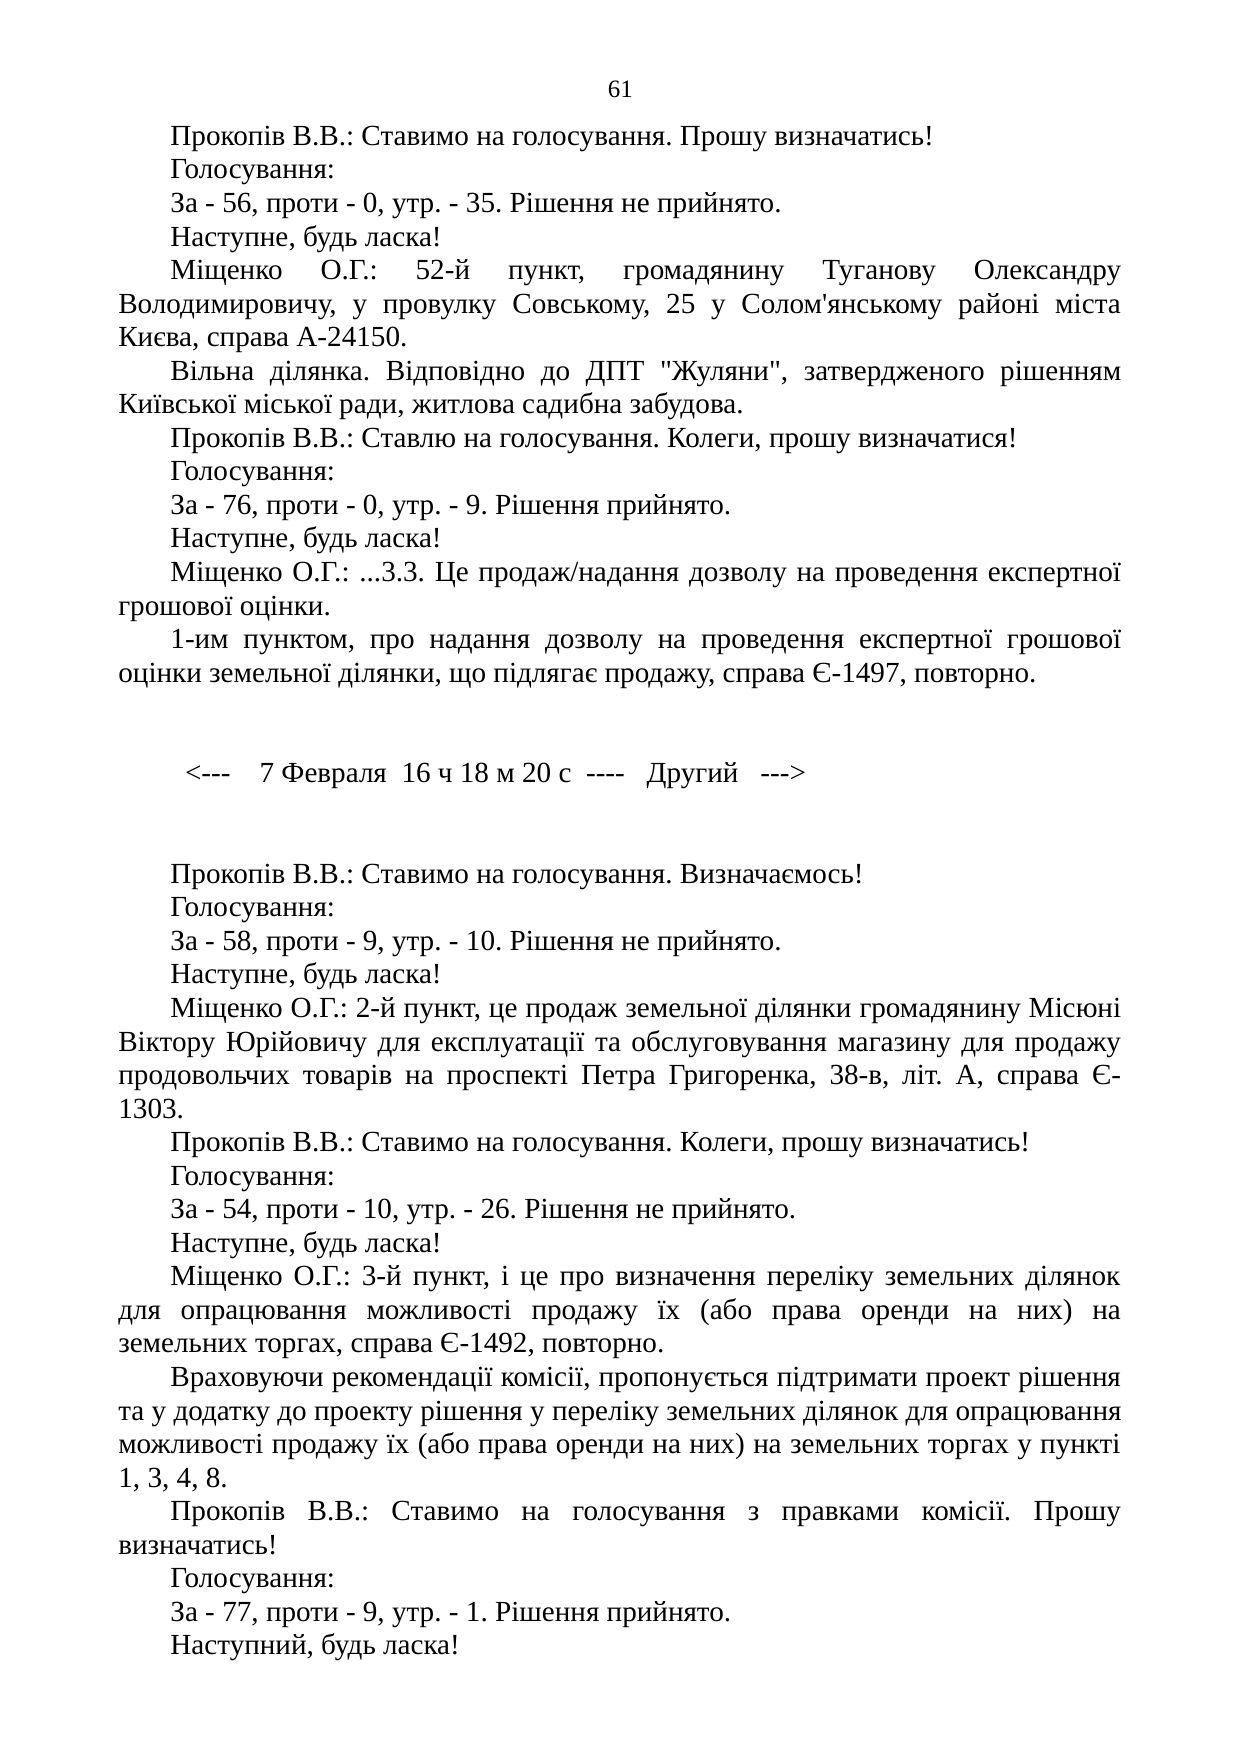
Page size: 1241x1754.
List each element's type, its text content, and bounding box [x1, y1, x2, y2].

text Голосування: [118, 152, 1122, 185]
text Наступне, будь ласка! [118, 521, 1122, 554]
text За - 56, проти - 0, утр. - 35. Рішення не прийнято. [118, 185, 1122, 219]
text За - 77, проти - 9, утр. - 1. Рішення прийнято. [118, 1594, 1122, 1627]
text За - 76, проти - 0, утр. - 9. Рішення прийнято. [118, 487, 1122, 521]
text Наступне, будь ласка! [118, 957, 1122, 990]
text Голосування: [118, 1158, 1122, 1191]
text Голосування: [118, 889, 1122, 923]
text Наступний, будь ласка! [118, 1627, 1122, 1661]
text Прокопів В.В.: Ставимо на голосування з правками комісії. Прошу визначатись! [118, 1493, 1122, 1560]
text Міщенко О.Г.: 2-й пункт, це продаж земельної ділянки громадянину Місюні Віктору Юрійовичу для експлуатації та обслуговування магазину для продажу продовольчих товарів на проспекті Петра Григоренка, 38-в, літ. А, справа Є-1303. [118, 990, 1122, 1124]
text Прокопів В.В.: Ставимо на голосування. Визначаємось! [118, 856, 1122, 889]
text За - 54, проти - 10, утр. - 26. Рішення не прийнято. [118, 1191, 1122, 1225]
text Враховуючи рекомендації комісії, пропонується підтримати проект рішення та у додатку до проекту рішення у переліку земельних ділянок для опрацювання можливості продажу їх (або права оренди на них) на земельних торгах у пункті 1, 3, 4, 8. [118, 1359, 1122, 1493]
text Наступне, будь ласка! [118, 1225, 1122, 1258]
text Прокопів В.В.: Ставимо на голосування. Колеги, прошу визначатись! [118, 1124, 1122, 1158]
text За - 58, проти - 9, утр. - 10. Рішення не прийнято. [118, 923, 1122, 957]
text Прокопів В.В.: Ставимо на голосування. Прошу визначатись! [118, 118, 1122, 152]
text 1-им пунктом, про надання дозволу на проведення експертної грошової оцінки земельної ділянки, що підлягає продажу, справа Є-1497, повторно. [118, 621, 1122, 688]
text <--- 7 Февраля 16 ч 18 м 20 с ---- Другий ---> [118, 755, 1122, 789]
text Наступне, будь ласка! [118, 219, 1122, 252]
text Голосування: [118, 1560, 1122, 1594]
text Голосування: [118, 453, 1122, 487]
text Міщенко О.Г.: ...3.3. Це продаж/надання дозволу на проведення експертної грошової оцінки. [118, 554, 1122, 621]
text Міщенко О.Г.: 52-й пункт, громадянину Туганову Олександру Володимировичу, у провулку Совському, 25 у Солом'янському районі міста Києва, справа А-24150. [118, 252, 1122, 353]
text Міщенко О.Г.: 3-й пункт, і це про визначення переліку земельних ділянок для опрацювання можливості продажу їх (або права оренди на них) на земельних торгах, справа Є-1492, повторно. [118, 1258, 1122, 1359]
text Прокопів В.В.: Ставлю на голосування. Колеги, прошу визначатися! [118, 420, 1122, 453]
text Вільна ділянка. Відповідно до ДПТ "Жуляни", затвердженого рішенням Київської міської ради, житлова садибна забудова. [118, 353, 1122, 420]
